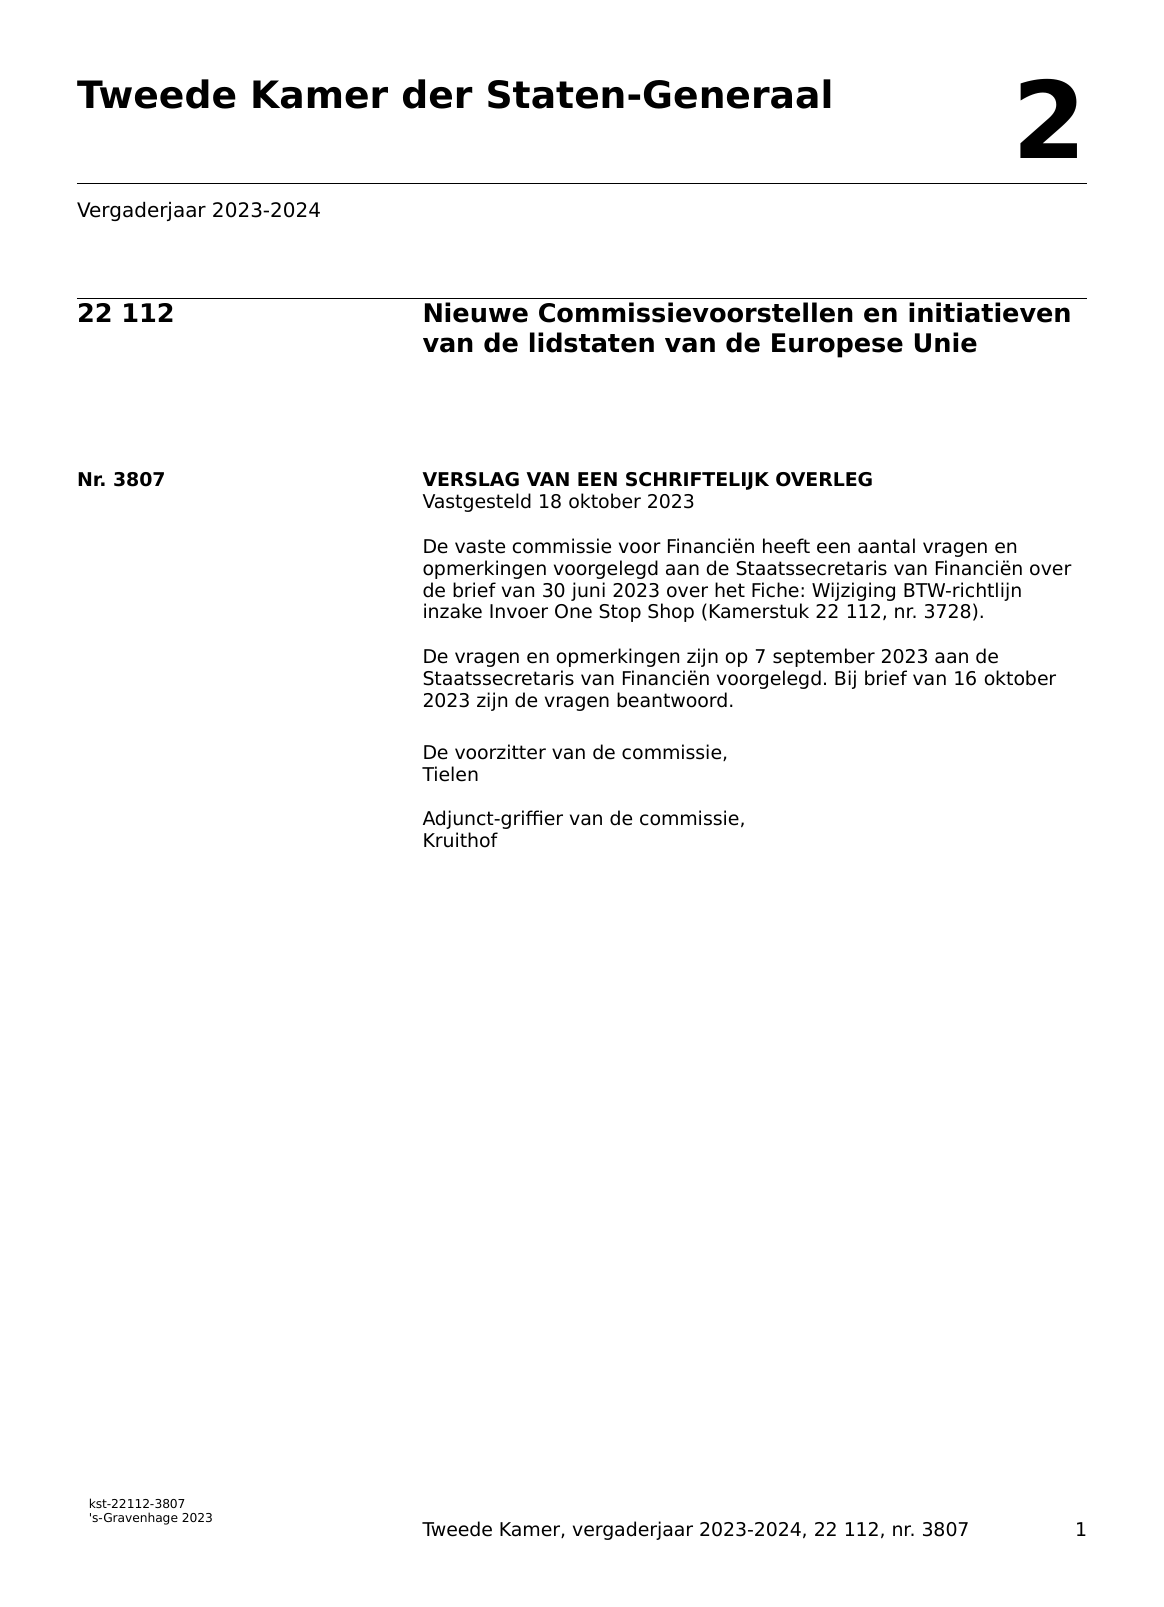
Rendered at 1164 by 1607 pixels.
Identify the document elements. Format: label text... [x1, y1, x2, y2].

subtitle 22 112 Nieuwe Commissievoorstellen en initiatieven van de lidstaten van de Europese Unie [77, 299, 1087, 358]
subtitle Nr. 3807 VERSLAG VAN EEN SCHRIFTELIJK OVERLEG [77, 469, 1087, 491]
text Adjunct-griffier van de commissie, Kruithof [422, 808, 1087, 852]
text Vastgesteld 18 oktober 2023 [422, 491, 1087, 513]
table_header 2 [886, 59, 1087, 183]
text De vaste commissie voor Financiën heeft een aantal vragen en opmerkingen voorgelegd aan de Staatssecretaris van Financiën over de brief van 30 juni 2023 over het Fiche: Wijziging BTW-richtlijn inzake Invoer One Stop Shop (Kamerstuk 22 112, nr. 3728). [422, 536, 1087, 623]
text De voorzitter van de commissie, Tielen [422, 742, 1087, 786]
text 's-Gravenhage 2023 [88, 1511, 323, 1525]
table_header Tweede Kamer der Staten-Generaal [77, 59, 886, 183]
text kst-22112-3807 [88, 1497, 323, 1511]
table_cell Vergaderjaar 2023-2024 [77, 184, 1087, 298]
text De vragen en opmerkingen zijn op 7 september 2023 aan de Staatssecretaris van Financiën voorgelegd. Bij brief van 16 oktober 2023 zijn de vragen beantwoord. [422, 646, 1087, 712]
